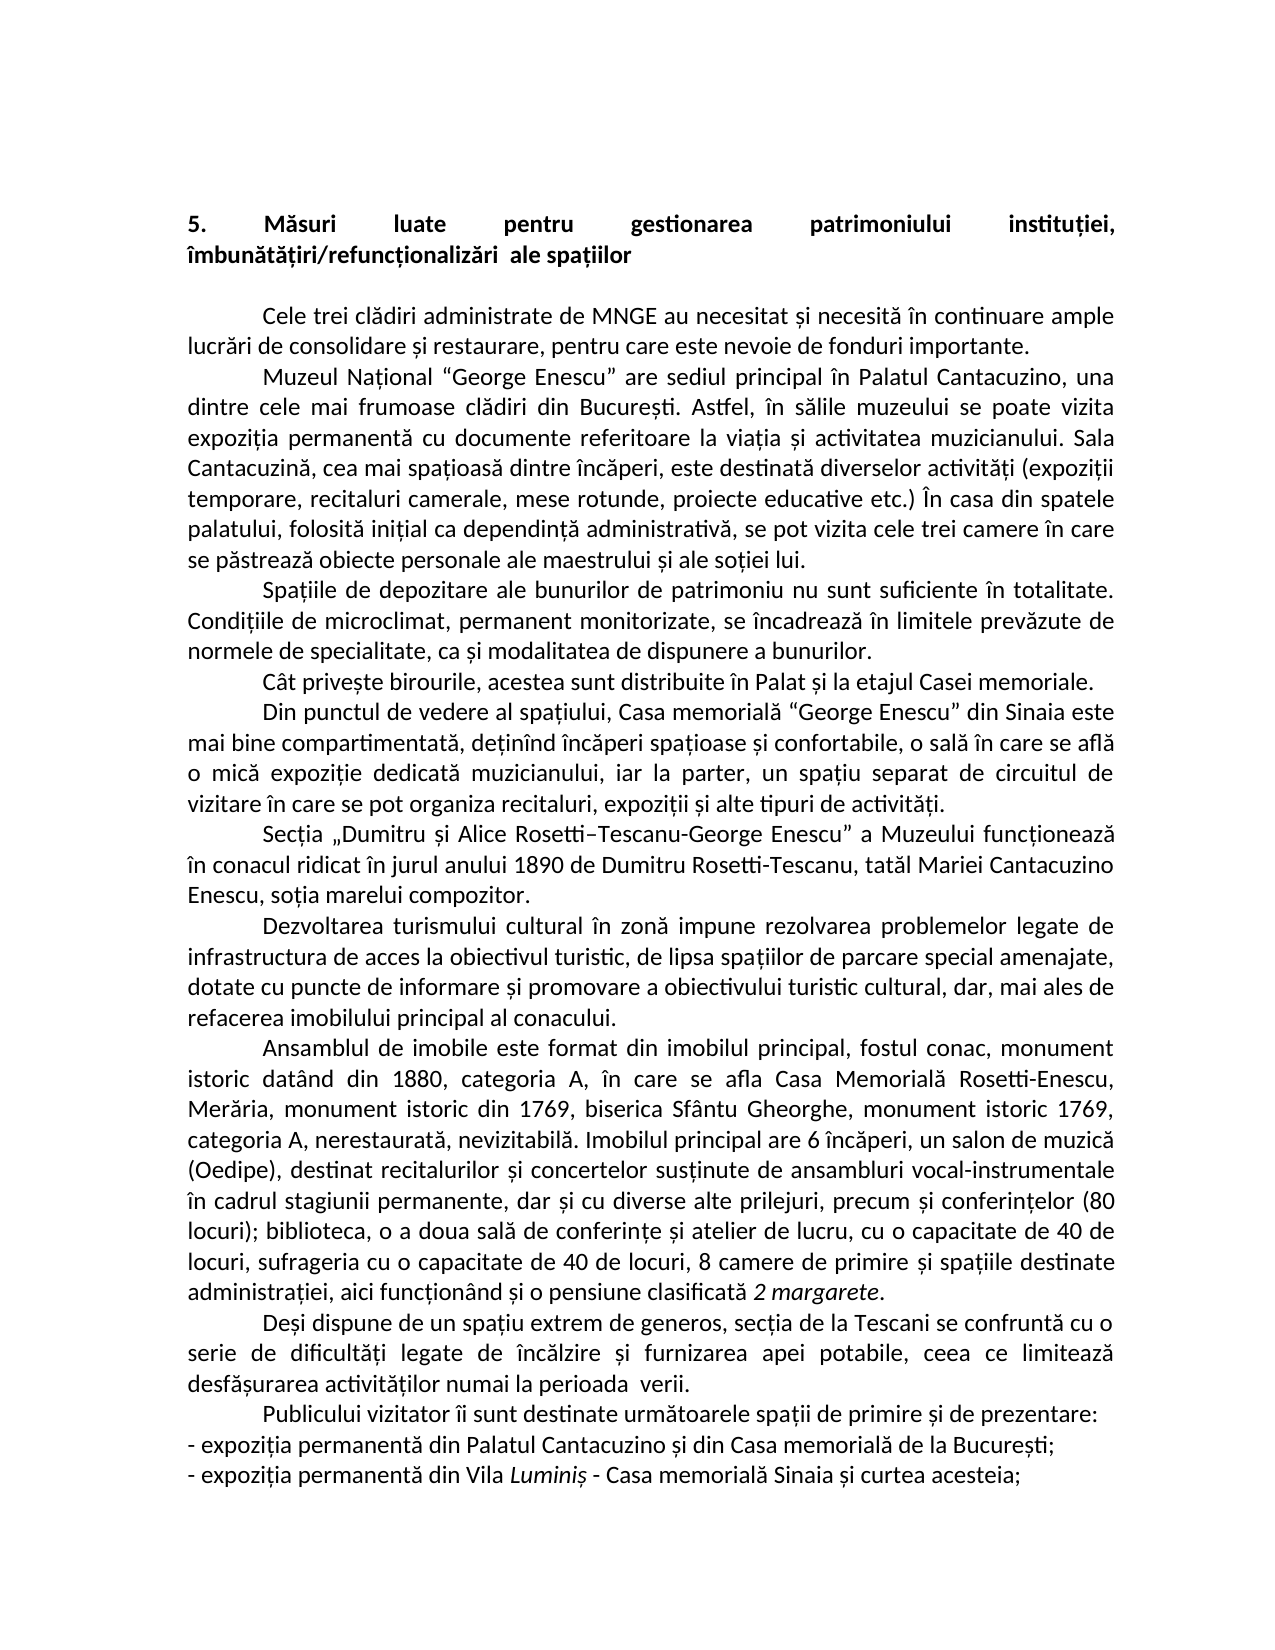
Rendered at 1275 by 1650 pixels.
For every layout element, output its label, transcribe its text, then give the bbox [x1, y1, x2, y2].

text Din punctul de vedere al spațiului, Casa memorială “George Enescu” din Sinaia este mai bine compartimentată, deținînd încăperi spaţioase şi confortabile, o sală în care se află o mică expoziție dedicată muzicianului, iar la parter, un spațiu separat de circuitul de vizitare în care se pot organiza recitaluri, expoziții și alte tipuri de activități. [187, 697, 1116, 819]
text Deși dispune de un spațiu extrem de generos, secția de la Tescani se confruntă cu o serie de dificultăți legate de încălzire și furnizarea apei potabile, ceea ce limitează desfășurarea activităților numai la perioada verii. [187, 1307, 1116, 1398]
text Cât privește birourile, acestea sunt distribuite în Palat și la etajul Casei memoriale. [187, 666, 1116, 697]
text Ansamblul de imobile este format din imobilul principal, fostul conac, monument istoric datând din 1880, categoria A, în care se afla Casa Memorială Rosetti-Enescu, Merăria, monument istoric din 1769, biserica Sfântu Gheorghe, monument istoric 1769, categoria A, nerestaurată, nevizitabilă. Imobilul principal are 6 încăperi, un salon de muzică (Oedipe), destinat recitalurilor şi concertelor susţinute de ansambluri vocal-instrumentale în cadrul stagiunii permanente, dar şi cu diverse alte prilejuri, precum şi conferinţelor (80 locuri); biblioteca, o a doua sală de conferinţe şi atelier de lucru, cu o capacitate de 40 de locuri, sufrageria cu o capacitate de 40 de locuri, 8 camere de primire şi spaţiile destinate administraţiei, aici funcţionând și o pensiune clasificată 2 margarete. [187, 1032, 1116, 1307]
text Spațiile de depozitare ale bunurilor de patrimoniu nu sunt suficiente în totalitate. Condiţiile de microclimat, permanent monitorizate, se încadrează în limitele prevăzute de normele de specialitate, ca şi modalitatea de dispunere a bunurilor. [187, 574, 1116, 666]
text Secţia „Dumitru şi Alice Rosetti–Tescanu-George Enescu” a Muzeului funcţionează în conacul ridicat în jurul anului 1890 de Dumitru Rosetti-Tescanu, tatăl Mariei Cantacuzino Enescu, soţia marelui compozitor. [187, 819, 1116, 910]
text Publicului vizitator îi sunt destinate următoarele spaţii de primire şi de prezentare: [187, 1398, 1116, 1429]
text - expoziţia permanentă din Palatul Cantacuzino și din Casa memorială de la București; [187, 1429, 1116, 1459]
text Dezvoltarea turismului cultural în zonă impune rezolvarea problemelor legate de infrastructura de acces la obiectivul turistic, de lipsa spaţiilor de parcare special amenajate, dotate cu puncte de informare şi promovare a obiectivului turistic cultural, dar, mai ales de refacerea imobilului principal al conacului. [187, 910, 1116, 1032]
text - expoziția permanentă din Vila Luminiș - Casa memorială Sinaia și curtea acesteia; [187, 1459, 1116, 1490]
text Muzeul Naţional “George Enescu” are sediul principal în Palatul Cantacuzino, una dintre cele mai frumoase clădiri din Bucureşti. Astfel, în sălile muzeului se poate vizita expoziția permanentă cu documente referitoare la viația și activitatea muzicianului. Sala Cantacuzină, cea mai spațioasă dintre încăperi, este destinată diverselor activități (expoziții temporare, recitaluri camerale, mese rotunde, proiecte educative etc.) În casa din spatele palatului, folosită iniţial ca dependinţă administrativă, se pot vizita cele trei camere în care se păstrează obiecte personale ale maestrului şi ale soţiei lui. [187, 361, 1116, 574]
text 5. Măsuri luate pentru gestionarea patrimoniului instituției, îmbunătățiri/refuncționalizări ale spațiilor [187, 208, 1116, 269]
text Cele trei clădiri administrate de MNGE au necesitat și necesită în continuare ample lucrări de consolidare și restaurare, pentru care este nevoie de fonduri importante. [187, 300, 1116, 361]
